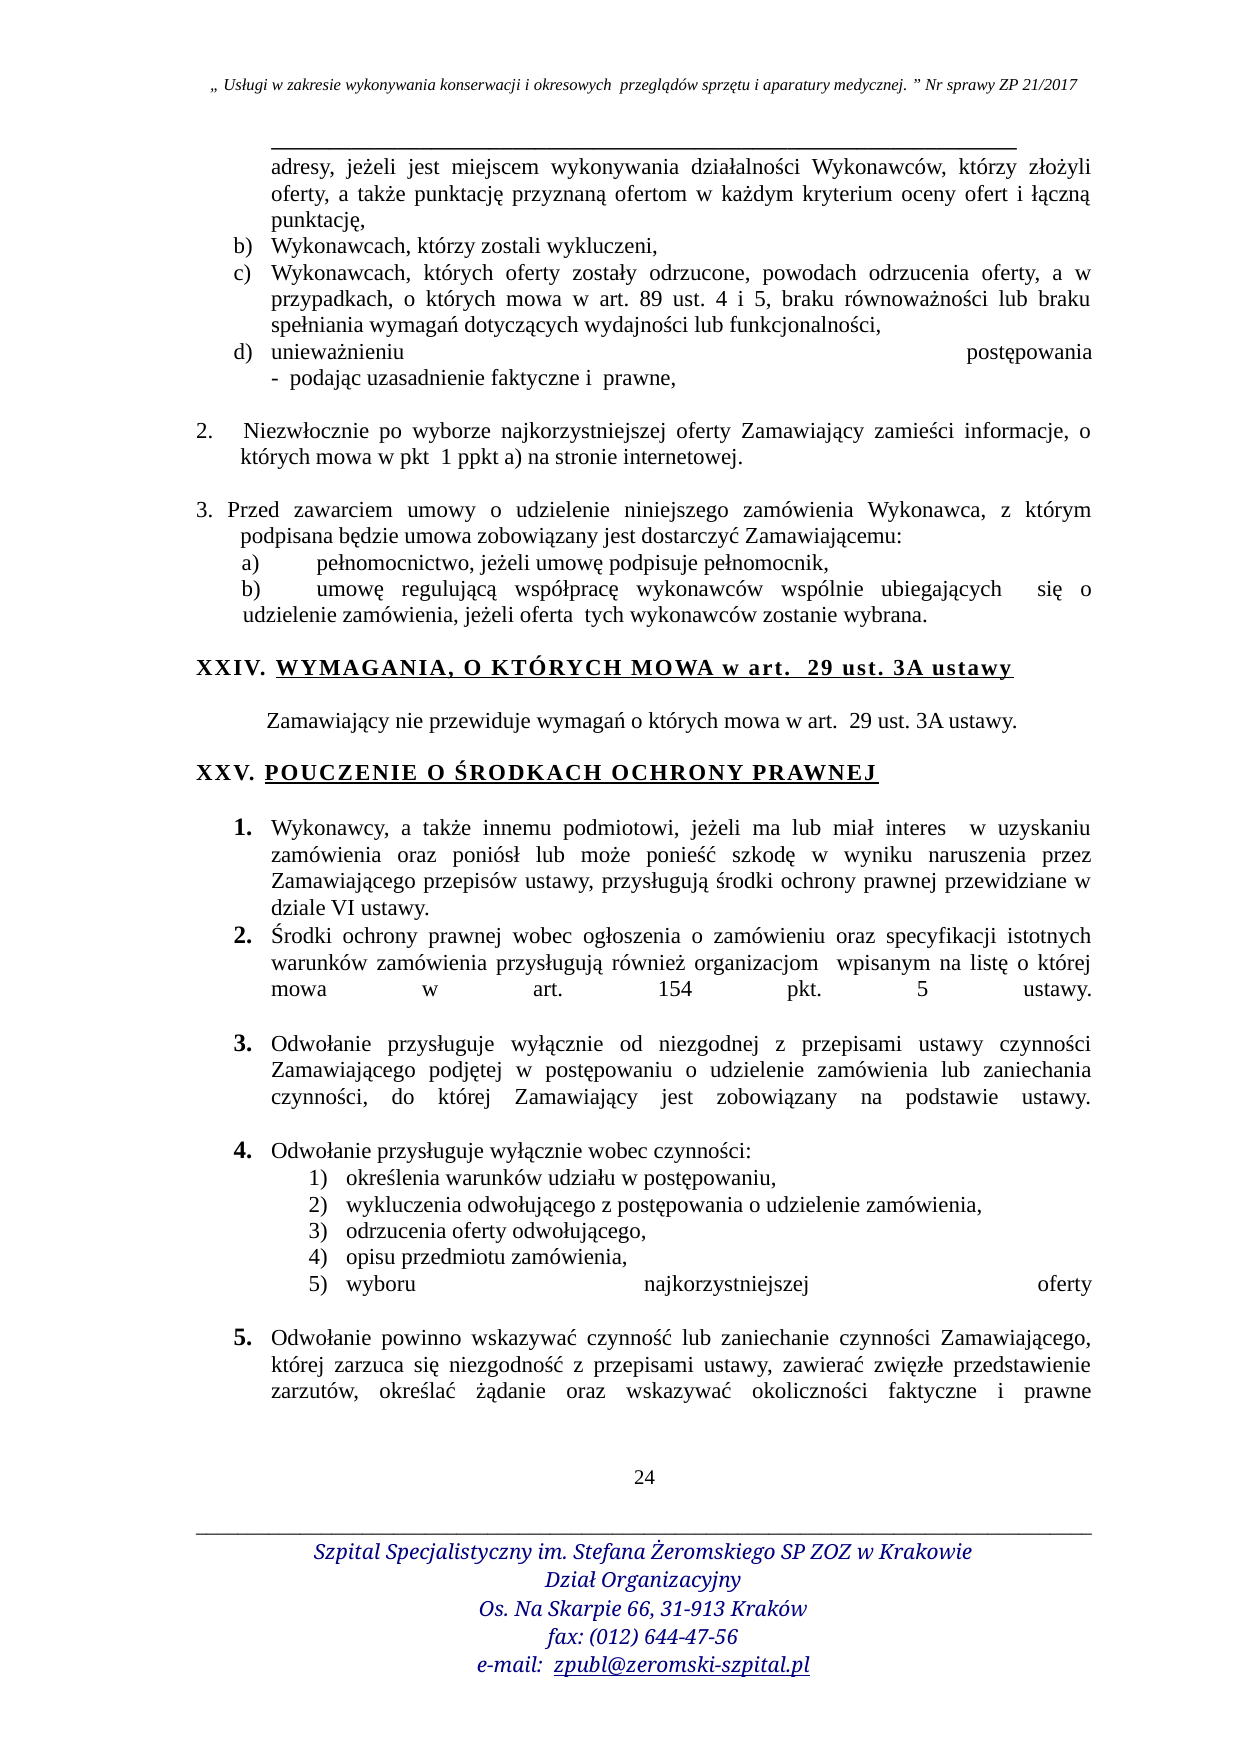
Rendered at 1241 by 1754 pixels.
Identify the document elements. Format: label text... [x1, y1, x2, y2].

list Wykonawcach, którzy zostali wykluczeni, [233, 232, 1093, 259]
list Wykonawcy, a także innemu podmiotowi, jeżeli ma lub miał interes w uzyskaniu zamówienia oraz poniósł lub może ponieść szkodę w wyniku naruszenia przez Zamawiającego przepisów ustawy, przysługują środki ochrony prawnej przewidziane w dziale VI ustawy. [233, 812, 1093, 920]
text XXIV. WYMAGANIA, O KTÓRYCH MOWA w art. 29 ust. 3A ustawy [196, 654, 1093, 680]
list Odwołanie przysługuje wyłącznie od niezgodnej z przepisami ustawy czynności Zamawiającego podjętej w postępowaniu o udzielenie zamówienia lub zaniechania czynności, do której Zamawiający jest zobowiązany na podstawie ustawy. [233, 1028, 1093, 1136]
text 2. Niezwłocznie po wyborze najkorzystniejszej oferty Zamawiający zamieści informacje, o których mowa w pkt 1 ppkt a) na stronie internetowej. [196, 417, 1093, 469]
list umowę regulującą współpracę wykonawców wspólnie ubiegających się o udzielenie zamówienia, jeżeli oferta tych wykonawców zostanie wybrana. [241, 575, 1093, 628]
list unieważnieniu postępowania - podając uzasadnienie faktyczne i prawne, [233, 338, 1093, 390]
list opisu przedmiotu zamówienia, [308, 1243, 1093, 1270]
list odrzucenia oferty odwołującego, [308, 1217, 1093, 1243]
list Środki ochrony prawnej wobec ogłoszenia o zamówieniu oraz specyfikacji istotnych warunków zamówienia przysługują również organizacjom wpisanym na listę o której mowa w art. 154 pkt. 5 ustawy. [233, 920, 1093, 1028]
text 3. Przed zawarciem umowy o udzielenie niniejszego zamówienia Wykonawca, z którym podpisana będzie umowa zobowiązany jest dostarczyć Zamawiającemu: [196, 496, 1093, 548]
list Odwołanie powinno wskazywać czynność lub zaniechanie czynności Zamawiającego, której zarzuca się niezgodność z przepisami ustawy, zawierać zwięzłe przedstawienie zarzutów, określać żądanie oraz wskazywać okoliczności faktyczne i prawne [233, 1322, 1093, 1404]
text Zamawiający nie przewiduje wymagań o których mowa w art. 29 ust. 3A ustawy. XXV. POUCZENIE O ŚRODKACH OCHRONY PRAWNEJ [196, 707, 1093, 786]
list wyboru najkorzystniejszej oferty [308, 1270, 1093, 1322]
list wykluczenia odwołującego z postępowania o udzielenie zamówienia, [308, 1191, 1093, 1217]
list Odwołanie przysługuje wyłącznie wobec czynności: [233, 1136, 1093, 1164]
list pełnomocnictwo, jeżeli umowę podpisuje pełnomocnik, [241, 548, 1093, 575]
list określenia warunków udziału w postępowaniu, [308, 1164, 1093, 1191]
list adresy, jeżeli jest miejscem wykonywania działalności Wykonawców, którzy złożyli oferty, a także punktację przyznaną ofertom w każdym kryterium oceny ofert i łączną punktację, [233, 153, 1093, 232]
list Wykonawcach, których oferty zostały odrzucone, powodach odrzucenia oferty, a w przypadkach, o których mowa w art. 89 ust. 4 i 5, braku równoważności lub braku spełniania wymagań dotyczących wydajności lub funkcjonalności, [233, 259, 1093, 338]
